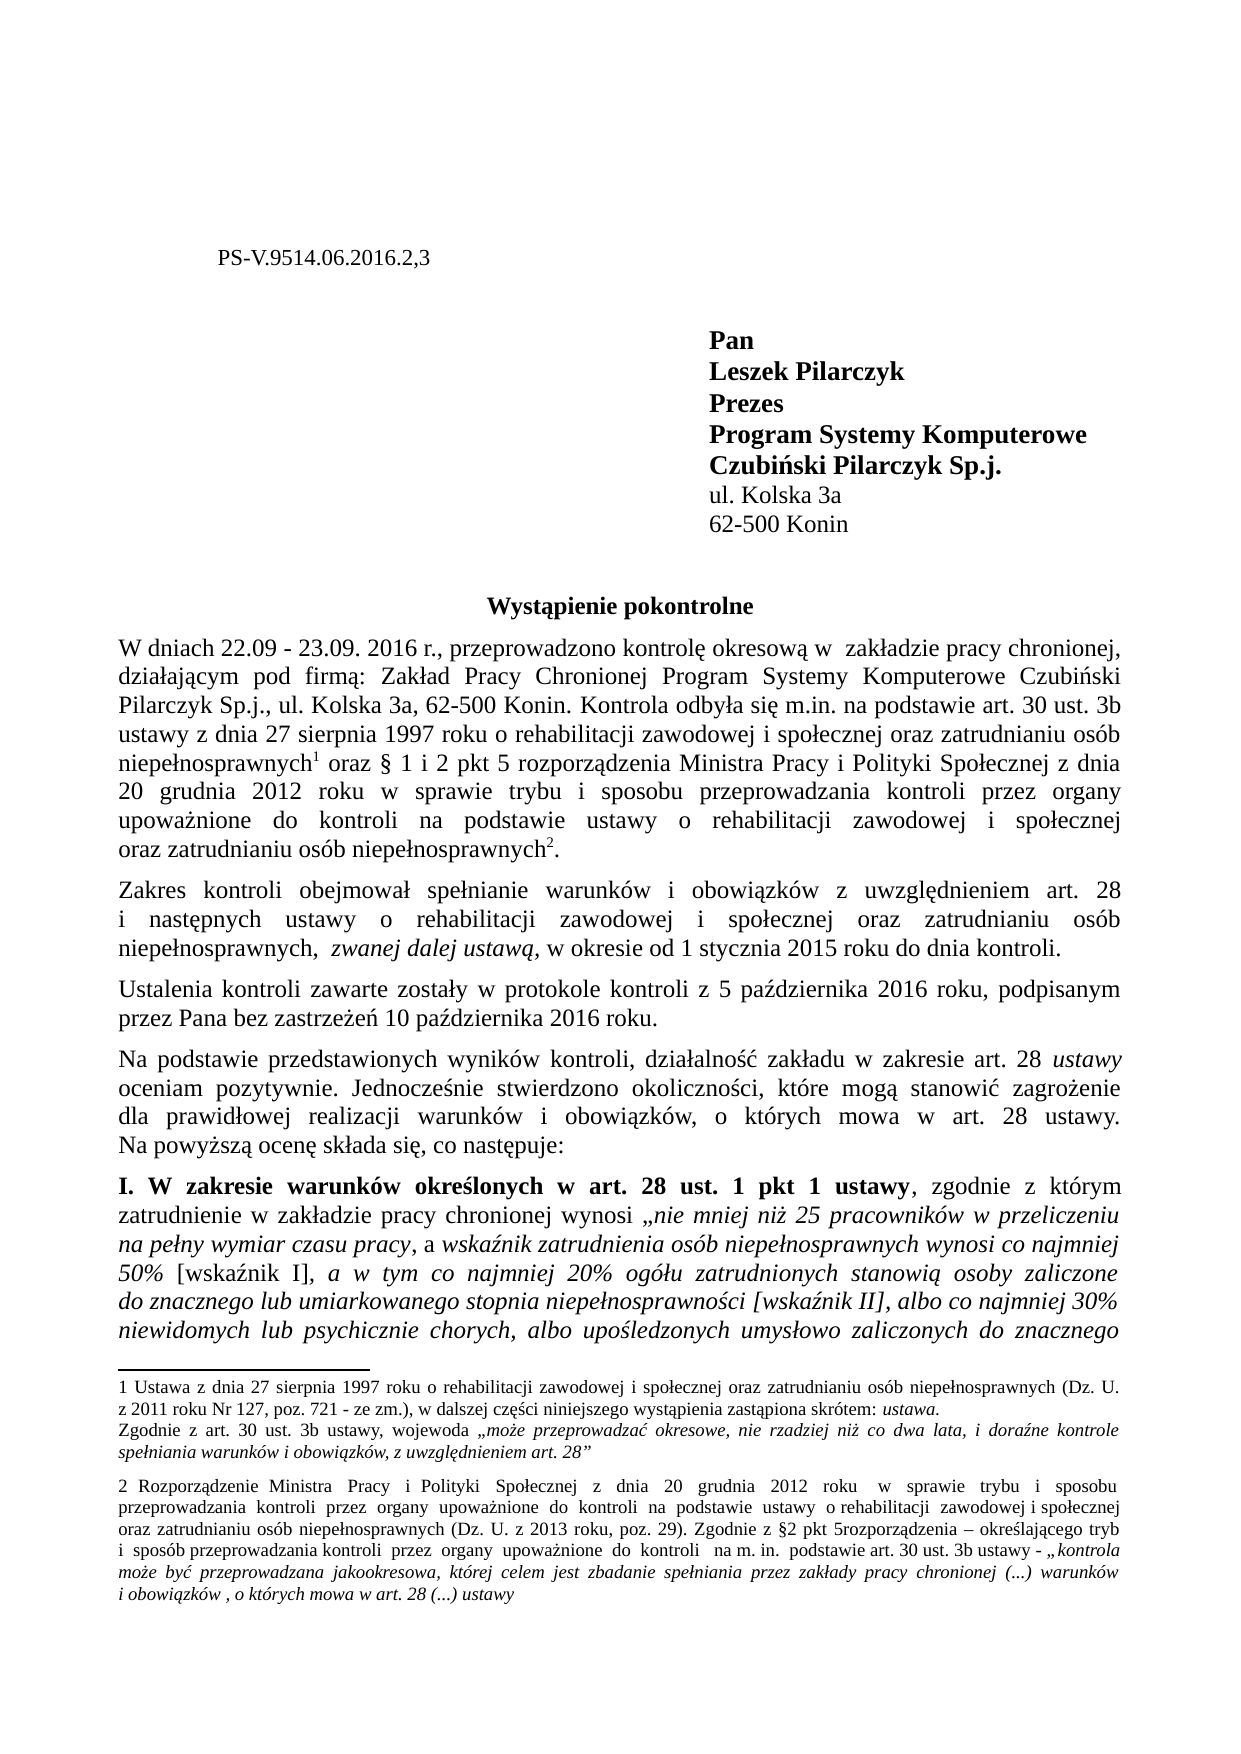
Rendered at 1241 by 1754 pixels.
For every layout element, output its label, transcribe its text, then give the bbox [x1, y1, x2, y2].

text I. W zakresie warunków określonych w art. 28 ust. 1 pkt 1 ustawy, zgodnie z którym zatrudnienie w zakładzie pracy chronionej wynosi „nie mniej niż 25 pracowników w przeliczeniu na pełny wymiar czasu pracy, a wskaźnik zatrudnienia osób niepełnosprawnych wynosi co najmniej 50% [wskaźnik I], a w tym co najmniej 20% ogółu zatrudnionych stanowią osoby zaliczone do znacznego lub umiarkowanego stopnia niepełnosprawności [wskaźnik II], albo co najmniej 30% niewidomych lub psychicznie chorych, albo upośledzonych umysłowo zaliczonych do znacznego [118, 1171, 1122, 1344]
text Zakres kontroli obejmował spełnianie warunków i obowiązków z uwzględnieniem art. 28 i następnych ustawy o rehabilitacji zawodowej i społecznej oraz zatrudnianiu osób niepełnosprawnych, zwanej dalej ustawą, w okresie od 1 stycznia 2015 roku do dnia kontroli. [118, 875, 1122, 961]
text Wystąpienie pokontrolne [118, 591, 1122, 620]
text Ustalenia kontroli zawarte zostały w protokole kontroli z 5 października 2016 roku, podpisanym przez Pana bez zastrzeżeń 10 października 2016 roku. [118, 974, 1122, 1031]
text Zgodnie z art. 30 ust. 3b ustawy, wojewoda „może przeprowadzać okresowe, nie rzadziej niż co dwa lata, i doraźne kontrole spełniania warunków i obowiązków, z uwzględnieniem art. 28” [118, 1419, 1122, 1462]
text Rozporządzenie Ministra Pracy i Polityki Społecznej z dnia 20 grudnia 2012 roku w sprawie trybu i sposobu przeprowadzania kontroli przez organy upoważnione do kontroli na podstawie ustawy o rehabilitacji zawodowej i społecznej oraz zatrudnianiu osób niepełnosprawnych (Dz. U. z 2013 roku, poz. 29). Zgodnie z §2 pkt 5rozporządzenia – określającego tryb i sposób przeprowadzania kontroli przez organy upoważnione do kontroli na m. in. podstawie art. 30 ust. 3b ustawy - „kontrola może być przeprowadzana jakookresowa, której celem jest zbadanie spełniania przez zakłady pracy chronionej (...) warunków i obowiązków , o których mowa w art. 28 (...) ustawy [118, 1475, 1122, 1604]
text PS-V.9514.06.2016.2,3 [118, 242, 1122, 271]
text Na podstawie przedstawionych wyników kontroli, działalność zakładu w zakresie art. 28 ustawy oceniam pozytywnie. Jednocześnie stwierdzono okoliczności, które mogą stanowić zagrożenie dla prawidłowej realizacji warunków i obowiązków, o których mowa w art. 28 ustawy. Na powyższą ocenę składa się, co następuje: [118, 1044, 1122, 1159]
text Ustawa z dnia 27 sierpnia 1997 roku o rehabilitacji zawodowej i społecznej oraz zatrudnianiu osób niepełnosprawnych (Dz. U. z 2011 roku Nr 127, poz. 721 - ze zm.), w dalszej części niniejszego wystąpienia zastąpiona skrótem: ustawa. [118, 1376, 1122, 1419]
text Pan Leszek Pilarczyk Prezes Program Systemy Komputerowe Czubiński Pilarczyk Sp.j. ul. Kolska 3a 62-500 Konin [118, 324, 1122, 538]
text W dniach 22.09 - 23.09. 2016 r., przeprowadzono kontrolę okresową w zakładzie pracy chronionej, działającym pod firmą: Zakład Pracy Chronionej Program Systemy Komputerowe Czubiński Pilarczyk Sp.j., ul. Kolska 3a, 62-500 Konin. Kontrola odbyła się m.in. na podstawie art. 30 ust. 3b ustawy z dnia 27 sierpnia 1997 roku o rehabilitacji zawodowej i społecznej oraz zatrudnianiu osób niepełnosprawnych oraz § 1 i 2 pkt 5 rozporządzenia Ministra Pracy i Polityki Społecznej z dnia 20 grudnia 2012 roku w sprawie trybu i sposobu przeprowadzania kontroli przez organy upoważnione do kontroli na podstawie ustawy o rehabilitacji zawodowej i społecznej oraz zatrudnianiu osób niepełnosprawnych. [118, 633, 1122, 863]
